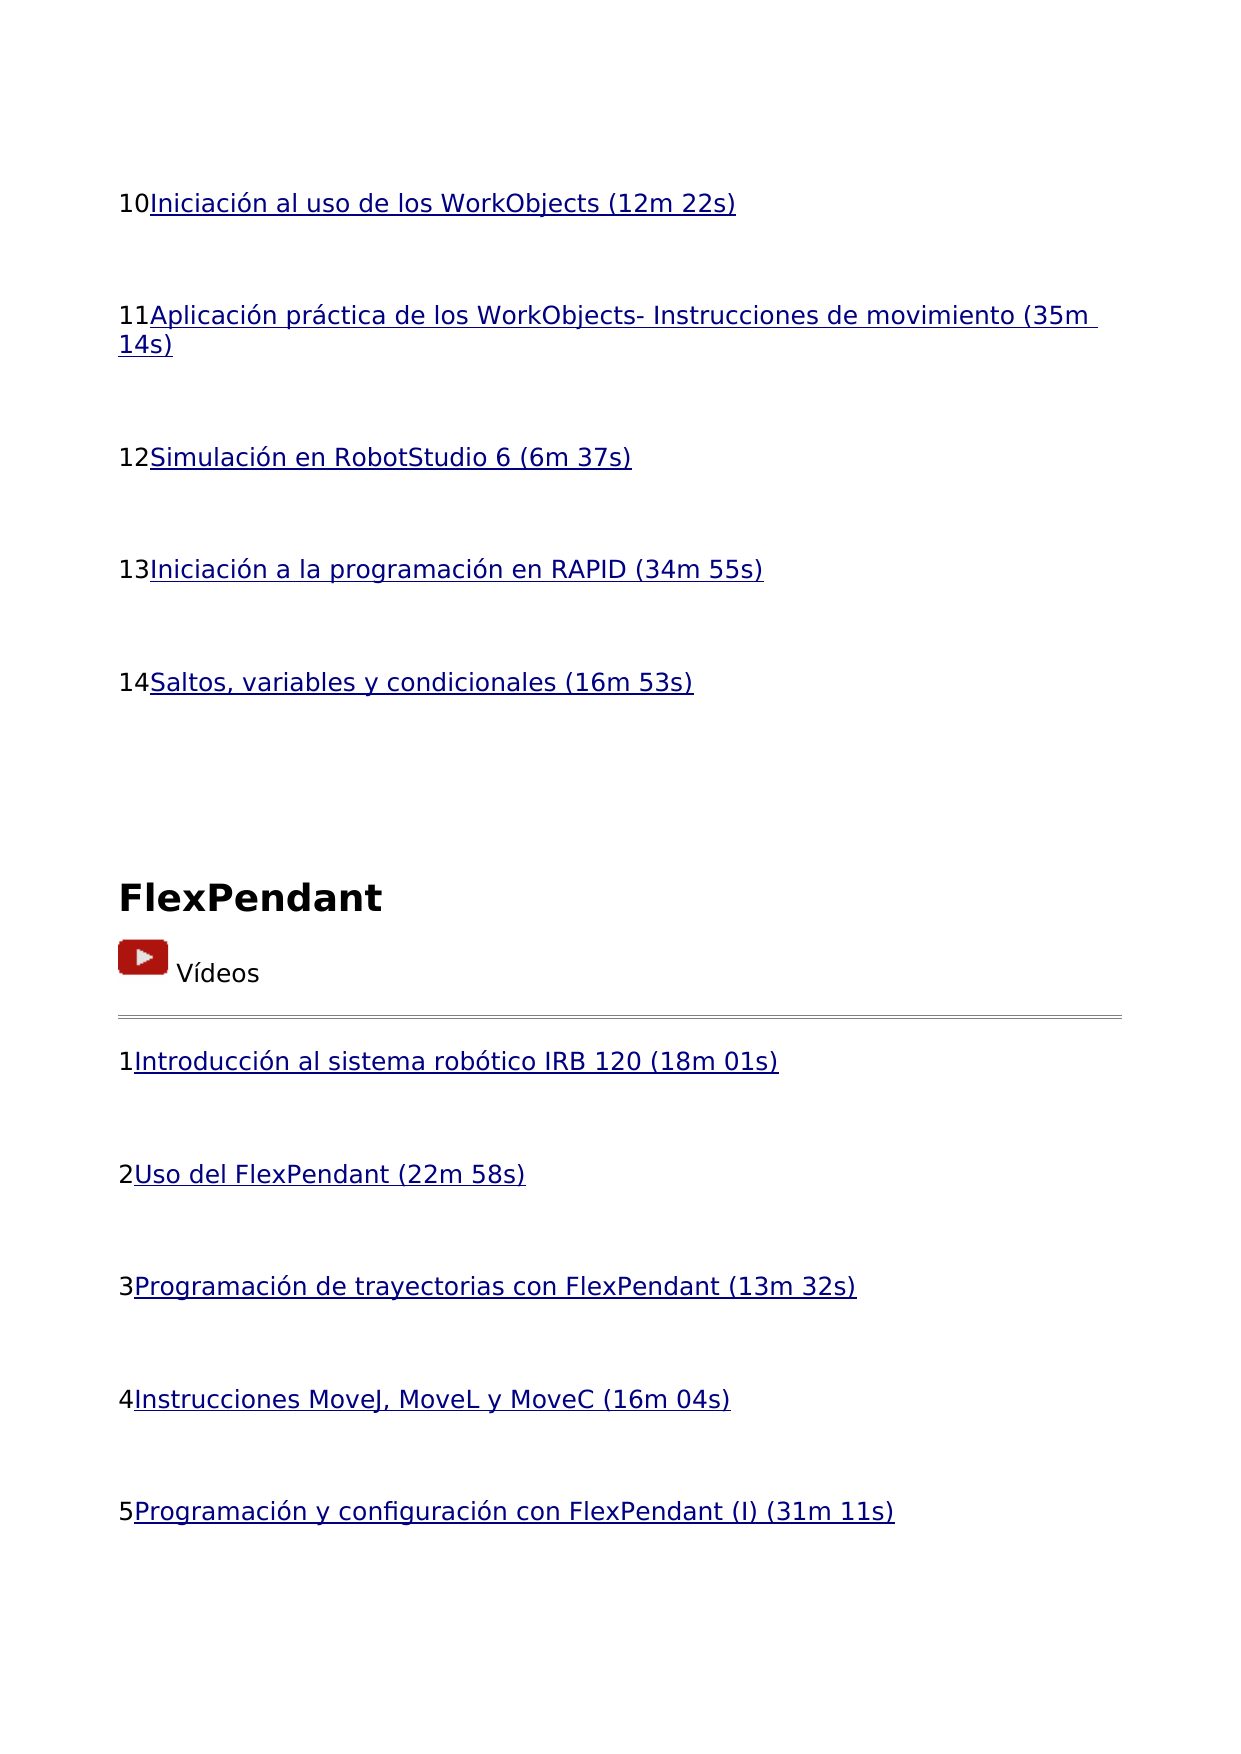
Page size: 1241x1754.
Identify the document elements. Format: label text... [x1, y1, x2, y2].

picture [118, 932, 169, 983]
text 14Saltos, variables y condicionales (16m 53s) [118, 668, 1122, 697]
text 5Programación y configuración con FlexPendant (I) (31m 11s) [118, 1497, 1122, 1527]
text 10Iniciación al uso de los WorkObjects (12m 22s) [118, 189, 1122, 218]
text 11Aplicación práctica de los WorkObjects- Instrucciones de movimiento (35m 14s) [118, 301, 1122, 360]
text 1Introducción al sistema robótico IRB 120 (18m 01s) [118, 1047, 1122, 1077]
subtitle FlexPendant [118, 876, 1122, 920]
text 4Instrucciones MoveJ, MoveL y MoveC (16m 04s) [118, 1385, 1122, 1414]
text 12Simulación en RobotStudio 6 (6m 37s) [118, 443, 1122, 472]
text Vídeos [118, 933, 1122, 988]
text 2Uso del FlexPendant (22m 58s) [118, 1160, 1122, 1189]
text 3Programación de trayectorias con FlexPendant (13m 32s) [118, 1272, 1122, 1302]
text 13Iniciación a la programación en RAPID (34m 55s) [118, 556, 1122, 585]
